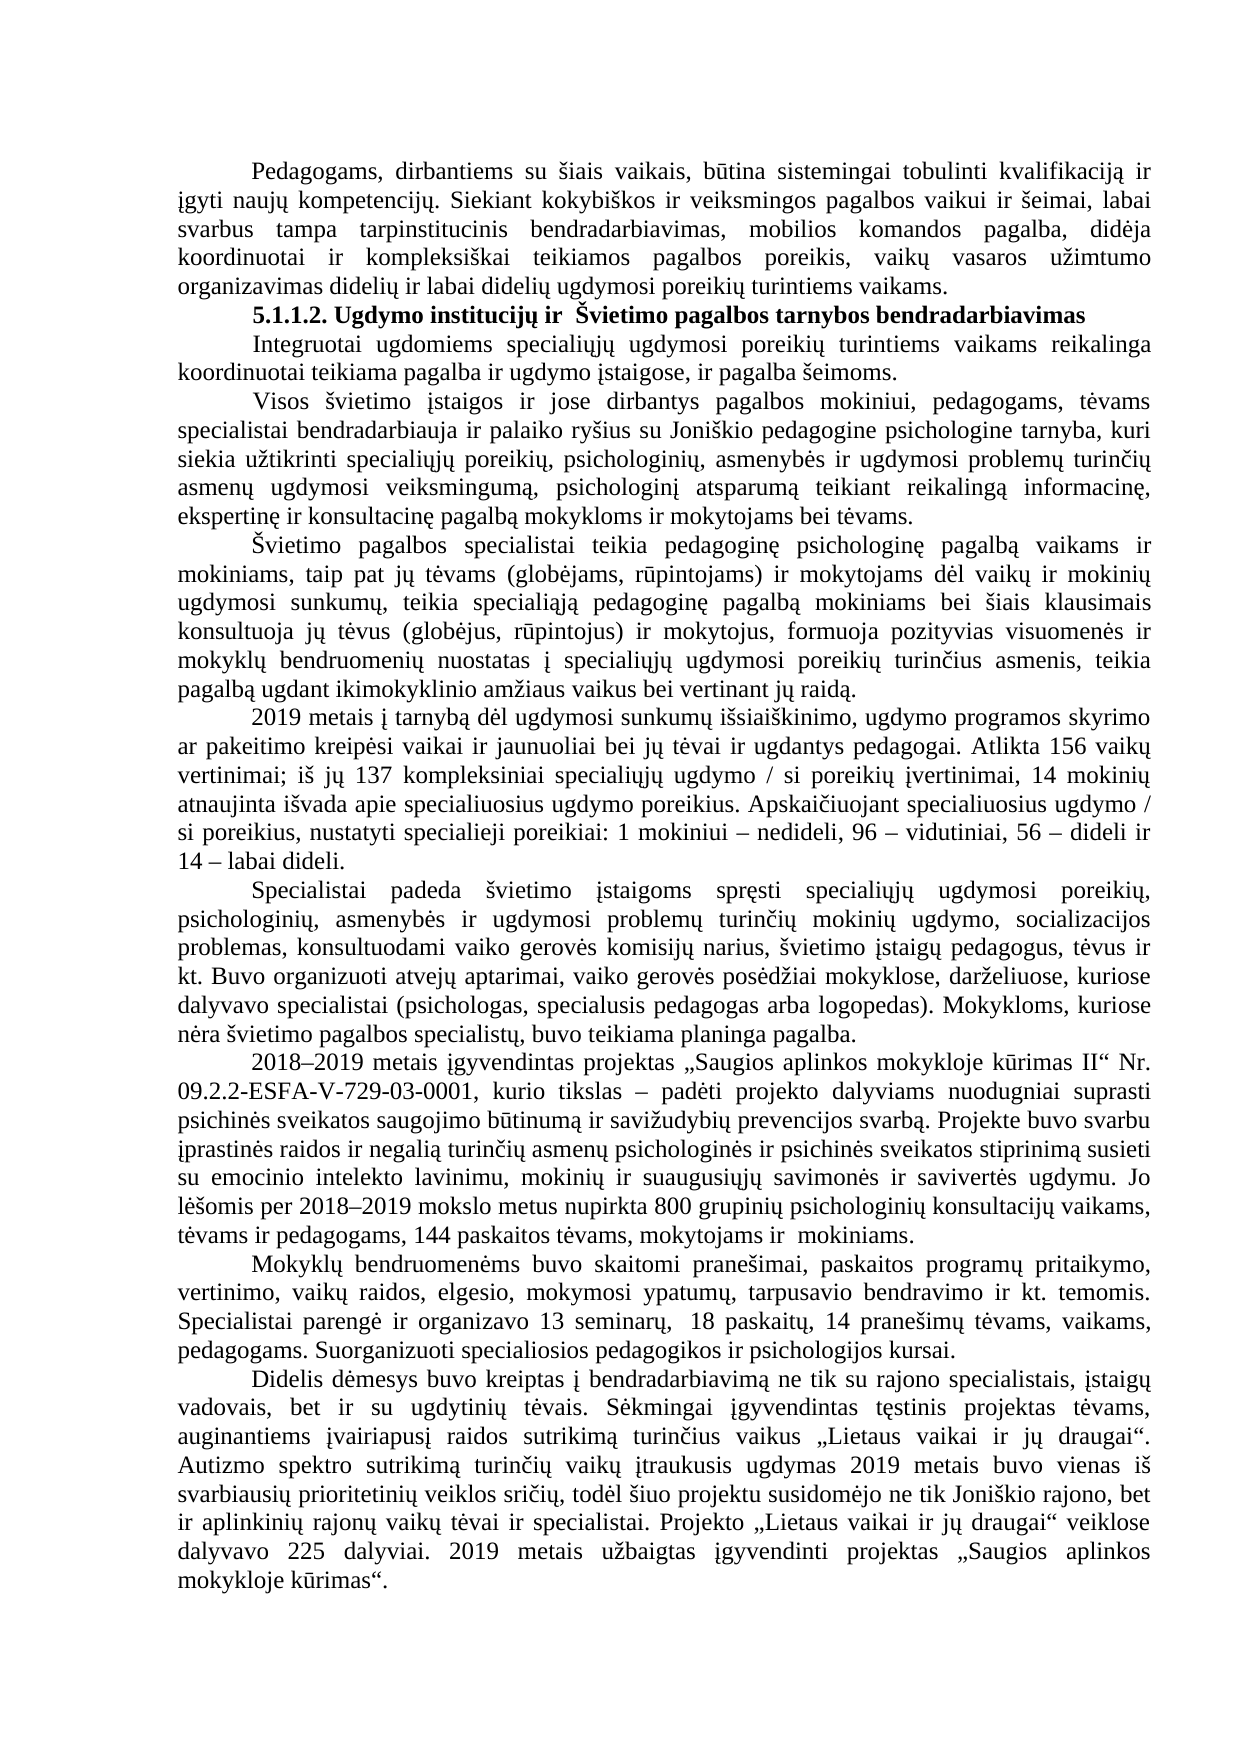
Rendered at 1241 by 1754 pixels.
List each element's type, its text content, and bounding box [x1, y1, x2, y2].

text Visos švietimo įstaigos ir jose dirbantys pagalbos mokiniui, pedagogams, tėvams specialistai bendradarbiauja ir palaiko ryšius su Joniškio pedagogine psichologine tarnyba, kuri siekia užtikrinti specialiųjų poreikių, psichologinių, asmenybės ir ugdymosi problemų turinčių asmenų ugdymosi veiksmingumą, psichologinį atsparumą teikiant reikalingą informacinę, ekspertinę ir konsultacinę pagalbą mokykloms ir mokytojams bei tėvams. [177, 386, 1152, 530]
text 2018–2019 metais įgyvendintas projektas „Saugios aplinkos mokykloje kūrimas II“ Nr. 09.2.2-ESFA-V-729-03-0001, kurio tikslas – padėti projekto dalyviams nuodugniai suprasti psichinės sveikatos saugojimo būtinumą ir savižudybių prevencijos svarbą. Projekte buvo svarbu įprastinės raidos ir negalią turinčių asmenų psichologinės ir psichinės sveikatos stiprinimą susieti su emocinio intelekto lavinimu, mokinių ir suaugusiųjų savimonės ir savivertės ugdymu. Jo lėšomis per 2018–2019 mokslo metus nupirkta 800 grupinių psichologinių konsultacijų vaikams, tėvams ir pedagogams, 144 paskaitos tėvams, mokytojams ir mokiniams. [177, 1047, 1152, 1249]
text Švietimo pagalbos specialistai teikia pedagoginę psichologinę pagalbą vaikams ir mokiniams, taip pat jų tėvams (globėjams, rūpintojams) ir mokytojams dėl vaikų ir mokinių ugdymosi sunkumų, teikia specialiąją pedagoginę pagalbą mokiniams bei šiais klausimais konsultuoja jų tėvus (globėjus, rūpintojus) ir mokytojus, formuoja pozityvias visuomenės ir mokyklų bendruomenių nuostatas į specialiųjų ugdymosi poreikių turinčius asmenis, teikia pagalbą ugdant ikimokyklinio amžiaus vaikus bei vertinant jų raidą. [177, 530, 1152, 702]
text Didelis dėmesys buvo kreiptas į bendradarbiavimą ne tik su rajono specialistais, įstaigų vadovais, bet ir su ugdytinių tėvais. Sėkmingai įgyvendintas tęstinis projektas tėvams, auginantiems įvairiapusį raidos sutrikimą turinčius vaikus „Lietaus vaikai ir jų draugai“. Autizmo spektro sutrikimą turinčių vaikų įtraukusis ugdymas 2019 metais buvo vienas iš svarbiausių prioritetinių veiklos sričių, todėl šiuo projektu susidomėjo ne tik Joniškio rajono, bet ir aplinkinių rajonų vaikų tėvai ir specialistai. Projekto „Lietaus vaikai ir jų draugai“ veiklose dalyvavo 225 dalyviai. 2019 metais užbaigtas įgyvendinti projektas „Saugios aplinkos mokykloje kūrimas“. [177, 1364, 1152, 1594]
text Pedagogams, dirbantiems su šiais vaikais, būtina sistemingai tobulinti kvalifikaciją ir įgyti naujų kompetencijų. Siekiant kokybiškos ir veiksmingos pagalbos vaikui ir šeimai, labai svarbus tampa tarpinstitucinis bendradarbiavimas, mobilios komandos pagalba, didėja koordinuotai ir kompleksiškai teikiamos pagalbos poreikis, vaikų vasaros užimtumo organizavimas didelių ir labai didelių ugdymosi poreikių turintiems vaikams. [177, 156, 1152, 300]
text 5.1.1.2. Ugdymo institucijų ir Švietimo pagalbos tarnybos bendradarbiavimas [177, 300, 1152, 329]
text Specialistai padeda švietimo įstaigoms spręsti specialiųjų ugdymosi poreikių, psichologinių, asmenybės ir ugdymosi problemų turinčių mokinių ugdymo, socializacijos problemas, konsultuodami vaiko gerovės komisijų narius, švietimo įstaigų pedagogus, tėvus ir kt. Buvo organizuoti atvejų aptarimai, vaiko gerovės posėdžiai mokyklose, darželiuose, kuriose dalyvavo specialistai (psichologas, specialusis pedagogas arba logopedas). Mokykloms, kuriose nėra švietimo pagalbos specialistų, buvo teikiama planinga pagalba. [177, 875, 1152, 1047]
text 2019 metais į tarnybą dėl ugdymosi sunkumų išsiaiškinimo, ugdymo programos skyrimo ar pakeitimo kreipėsi vaikai ir jaunuoliai bei jų tėvai ir ugdantys pedagogai. Atlikta 156 vaikų vertinimai; iš jų 137 kompleksiniai specialiųjų ugdymo / si poreikių įvertinimai, 14 mokinių atnaujinta išvada apie specialiuosius ugdymo poreikius. Apskaičiuojant specialiuosius ugdymo / si poreikius, nustatyti specialieji poreikiai: 1 mokiniui – nedideli, 96 – vidutiniai, 56 – dideli ir 14 – labai dideli. [177, 702, 1152, 875]
text Mokyklų bendruomenėms buvo skaitomi pranešimai, paskaitos programų pritaikymo, vertinimo, vaikų raidos, elgesio, mokymosi ypatumų, tarpusavio bendravimo ir kt. temomis. Specialistai parengė ir organizavo 13 seminarų, 18 paskaitų, 14 pranešimų tėvams, vaikams, pedagogams. Suorganizuoti specialiosios pedagogikos ir psichologijos kursai. [177, 1249, 1152, 1364]
text Integruotai ugdomiems specialiųjų ugdymosi poreikių turintiems vaikams reikalinga koordinuotai teikiama pagalba ir ugdymo įstaigose, ir pagalba šeimoms. [177, 329, 1152, 386]
